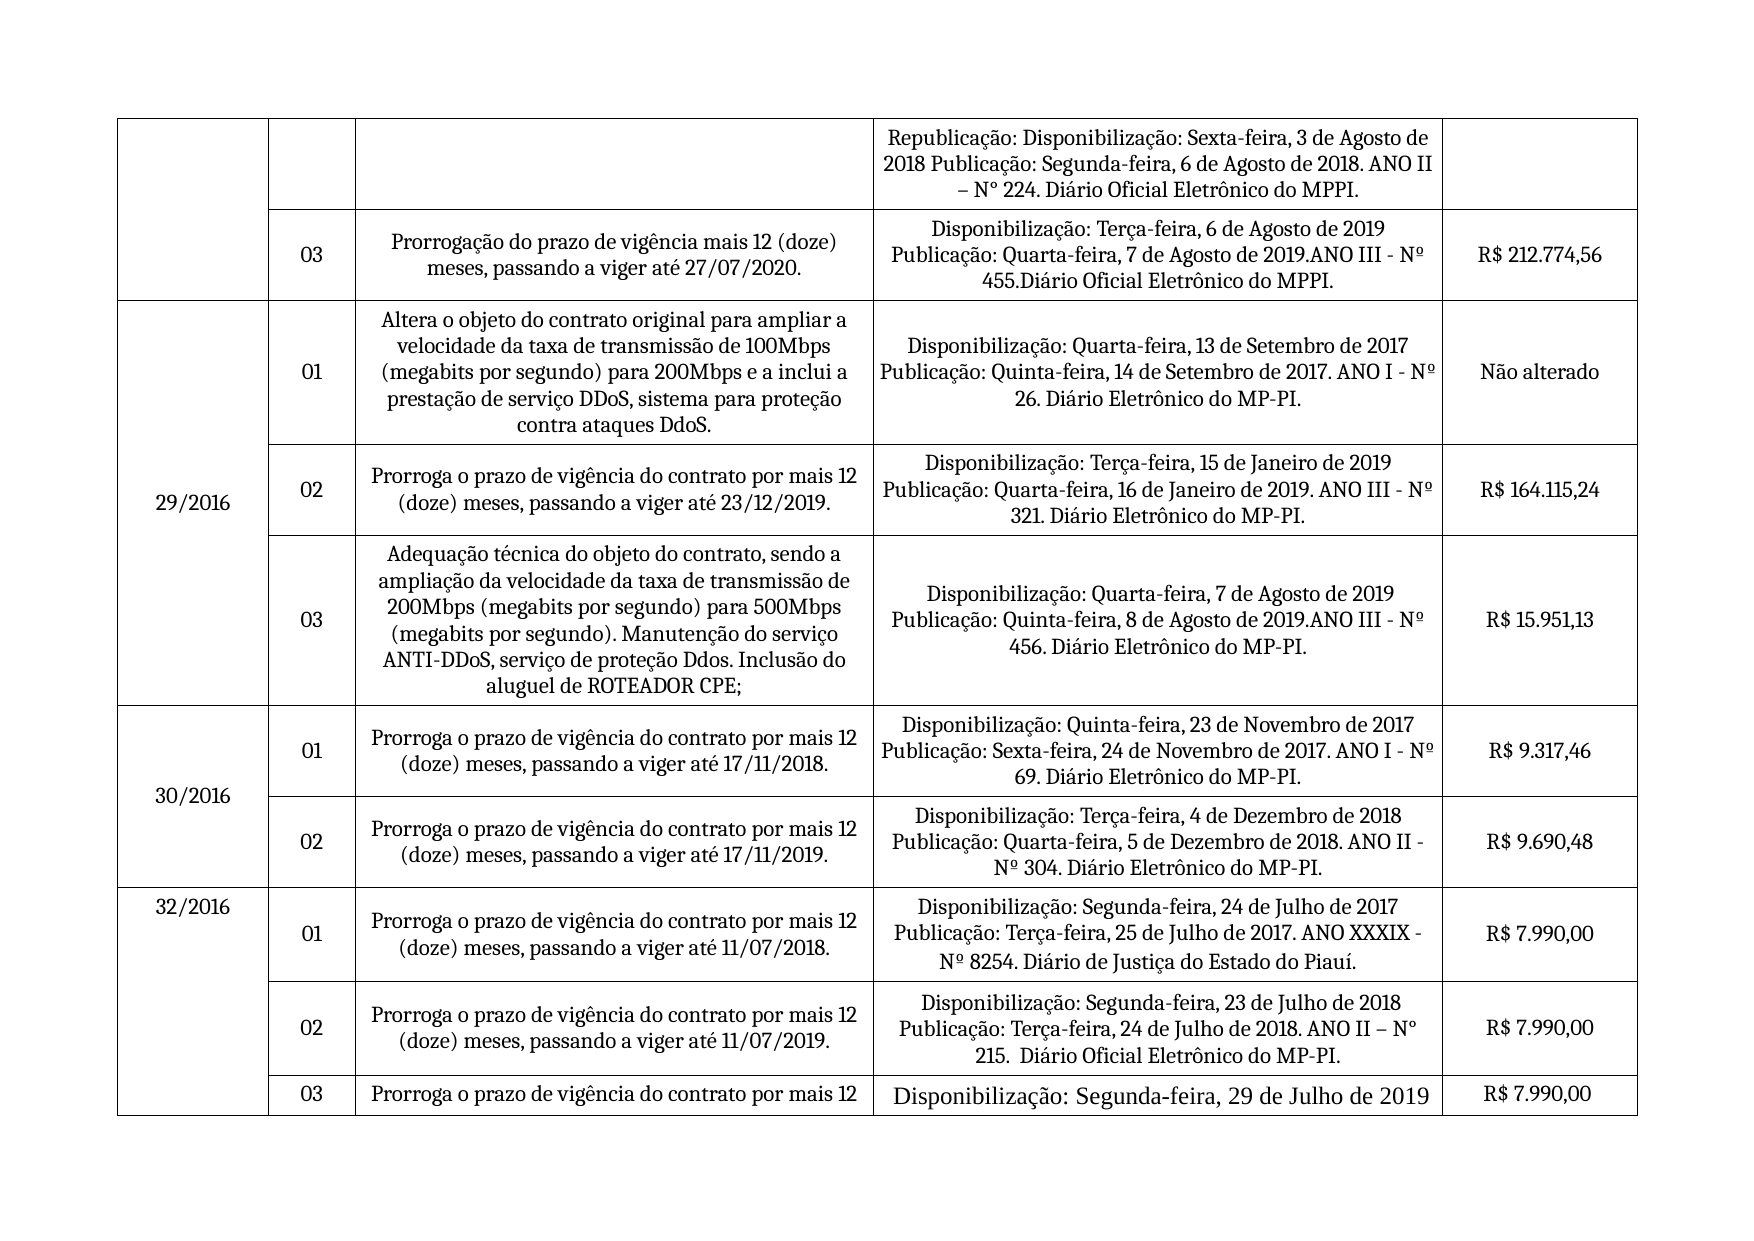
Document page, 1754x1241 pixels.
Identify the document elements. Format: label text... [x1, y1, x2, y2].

table_cell Não alterado [1443, 301, 1637, 444]
table_cell 02 [269, 445, 355, 535]
table_cell Disponibilização: Terça-feira, 4 de Dezembro de 2018 Publicação: Quarta-feira, 5 de Dezembro de 2018. ANO II - Nº 304. Diário Eletrônico do MP-PI. [874, 797, 1442, 887]
table_cell 01 [269, 301, 355, 444]
table_cell 03 [269, 1076, 355, 1115]
table_cell Prorrogação do prazo de vigência mais 12 (doze) meses, passando a viger até 27/07/2020. [356, 210, 873, 300]
table_cell [269, 119, 355, 209]
table_cell 03 [269, 210, 355, 300]
table_cell Disponibilização: Terça-feira, 15 de Janeiro de 2019 Publicação: Quarta-feira, 16 de Janeiro de 2019. ANO III - Nº 321. Diário Eletrônico do MP-PI. [874, 445, 1442, 535]
table_cell Altera o objeto do contrato original para ampliar a velocidade da taxa de transmissão de 100Mbps (megabits por segundo) para 200Mbps e a inclui a prestação de serviço DDoS, sistema para proteção contra ataques DdoS. [356, 301, 873, 444]
table_cell R$ 7.990,00 [1443, 888, 1637, 981]
table_cell Adequação técnica do objeto do contrato, sendo a ampliação da velocidade da taxa de transmissão de 200Mbps (megabits por segundo) para 500Mbps (megabits por segundo). Manutenção do serviço ANTI-DDoS, serviço de proteção Ddos. Inclusão do aluguel de ROTEADOR CPE; [356, 536, 873, 705]
table_cell Prorroga o prazo de vigência do contrato por mais 12 (doze) meses, passando a viger até 17/11/2019. [356, 797, 873, 887]
table_cell Disponibilização: Quarta-feira, 13 de Setembro de 2017 Publicação: Quinta-feira, 14 de Setembro de 2017. ANO I - Nº 26. Diário Eletrônico do MP-PI. [874, 301, 1442, 444]
table_cell Disponibilização: Terça-feira, 6 de Agosto de 2019 Publicação: Quarta-feira, 7 de Agosto de 2019.ANO III - Nº 455.Diário Oficial Eletrônico do MPPI. [874, 210, 1442, 300]
table_cell 32/2016 [118, 888, 268, 1115]
table_cell R$ 164.115,24 [1443, 445, 1637, 535]
table_cell Prorroga o prazo de vigência do contrato por mais 12 [356, 1076, 873, 1115]
table_cell [1443, 119, 1637, 209]
table_cell 29/2016 [118, 301, 268, 705]
table_cell 30/2016 [118, 706, 268, 887]
table_cell R$ 7.990,00 [1443, 982, 1637, 1075]
table_cell 03 [269, 536, 355, 705]
table_cell Disponibilização: Segunda-feira, 29 de Julho de 2019 [874, 1076, 1442, 1115]
table_cell R$ 212.774,56 [1443, 210, 1637, 300]
table_cell Prorroga o prazo de vigência do contrato por mais 12 (doze) meses, passando a viger até 23/12/2019. [356, 445, 873, 535]
table_cell Disponibilização: Quarta-feira, 7 de Agosto de 2019 Publicação: Quinta-feira, 8 de Agosto de 2019.ANO III - Nº 456. Diário Eletrônico do MP-PI. [874, 536, 1442, 705]
table_cell 01 [269, 706, 355, 796]
table_cell Disponibilização: Quinta-feira, 23 de Novembro de 2017 Publicação: Sexta-feira, 24 de Novembro de 2017. ANO I - Nº 69. Diário Eletrônico do MP-PI. [874, 706, 1442, 796]
table_cell Disponibilização: Segunda-feira, 23 de Julho de 2018 Publicação: Terça-feira, 24 de Julho de 2018. ANO II – N° 215. Diário Oficial Eletrônico do MP-PI. [874, 982, 1442, 1075]
table_cell R$ 9.317,46 [1443, 706, 1637, 796]
table_cell Disponibilização: Segunda-feira, 24 de Julho de 2017 Publicação: Terça-feira, 25 de Julho de 2017. ANO XXXIX - Nº 8254. Diário de Justiça do Estado do Piauí. [874, 888, 1442, 981]
table_cell [356, 119, 873, 209]
table_cell Prorroga o prazo de vigência do contrato por mais 12 (doze) meses, passando a viger até 11/07/2018. [356, 888, 873, 981]
table_cell Republicação: Disponibilização: Sexta-feira, 3 de Agosto de 2018 Publicação: Segunda-feira, 6 de Agosto de 2018. ANO II – N° 224. Diário Oficial Eletrônico do MPPI. [874, 119, 1442, 209]
table_cell 02 [269, 797, 355, 887]
table_cell 01 [269, 888, 355, 981]
table_cell 02 [269, 982, 355, 1075]
table_cell Prorroga o prazo de vigência do contrato por mais 12 (doze) meses, passando a viger até 17/11/2018. [356, 706, 873, 796]
table_cell R$ 7.990,00 [1443, 1076, 1637, 1115]
table_cell [118, 119, 268, 300]
table_cell R$ 9.690,48 [1443, 797, 1637, 887]
table_cell R$ 15.951,13 [1443, 536, 1637, 705]
table_cell Prorroga o prazo de vigência do contrato por mais 12 (doze) meses, passando a viger até 11/07/2019. [356, 982, 873, 1075]
